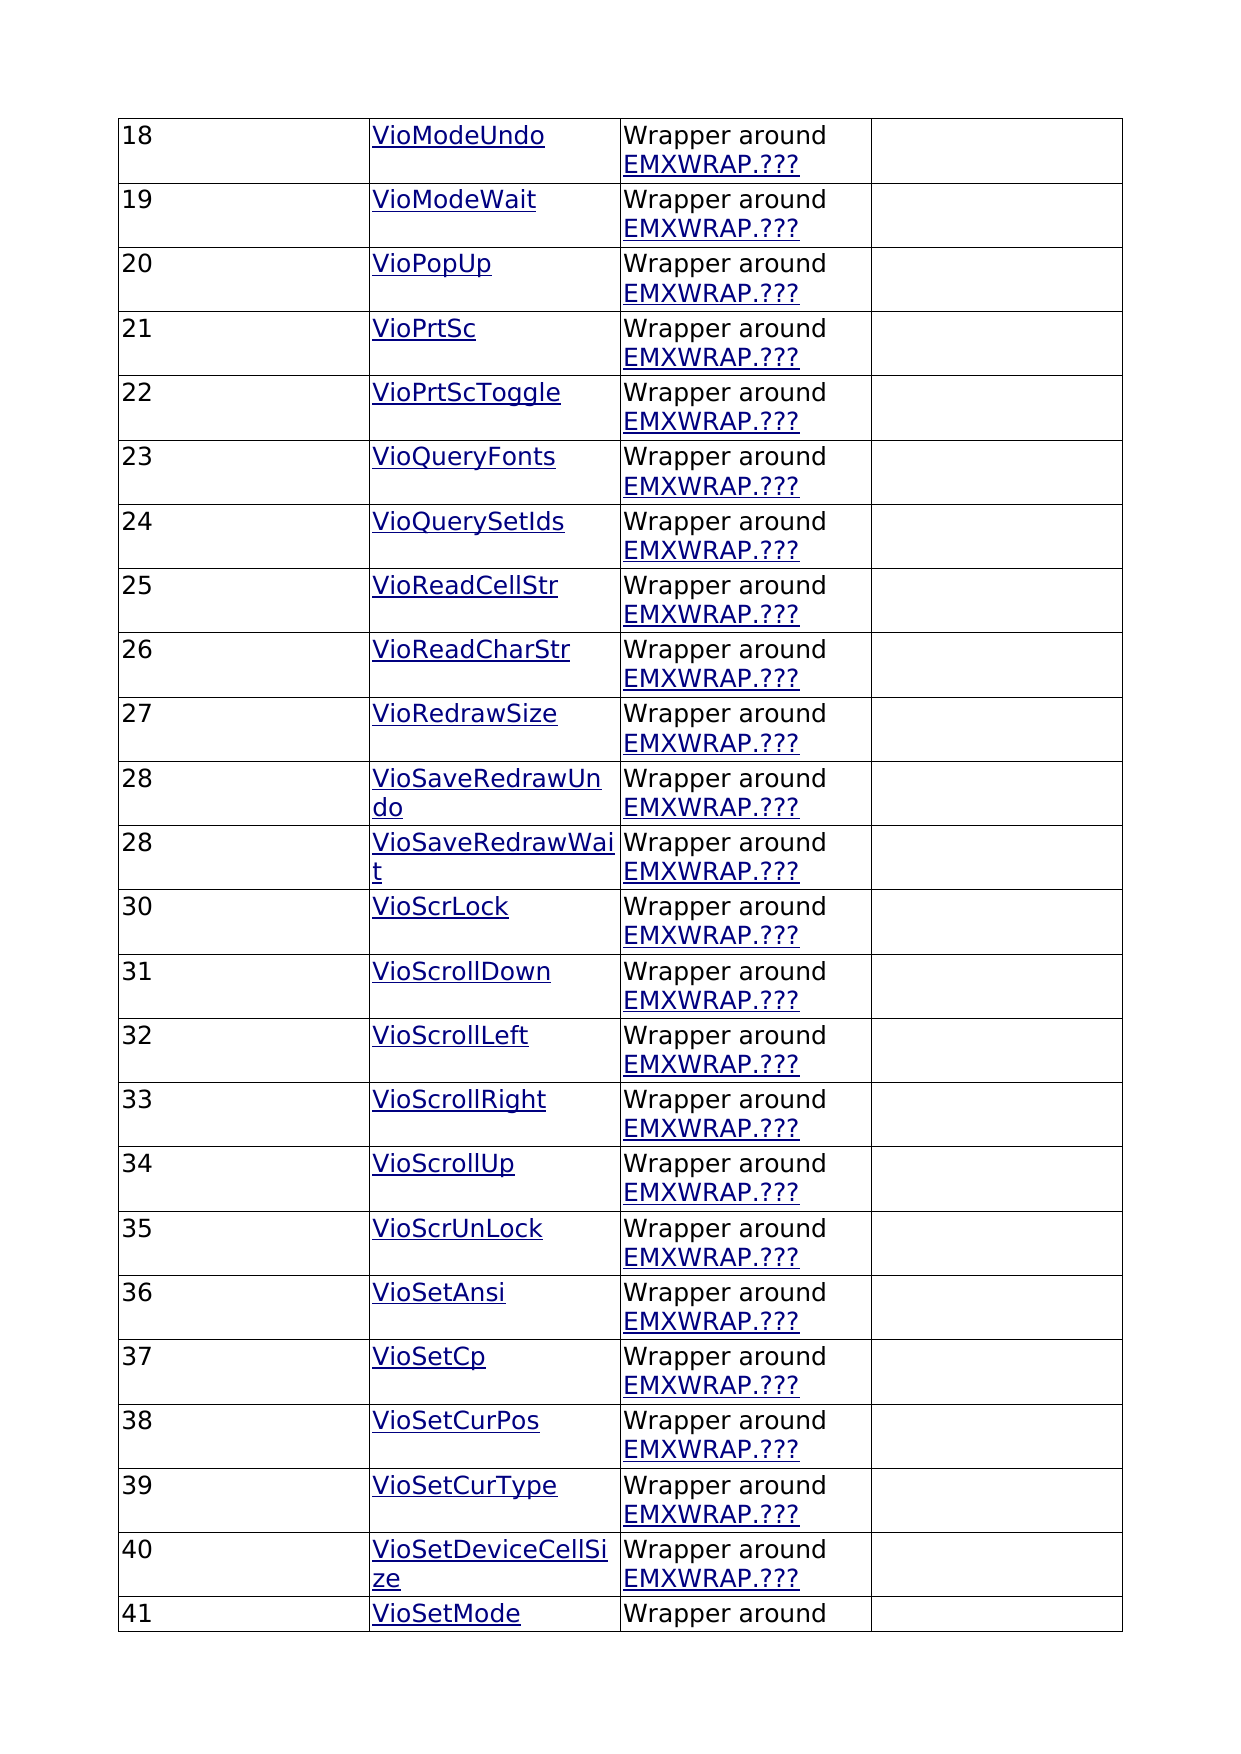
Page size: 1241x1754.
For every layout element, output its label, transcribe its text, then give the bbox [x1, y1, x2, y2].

table_cell 20 [119, 248, 369, 311]
table_cell [872, 1405, 1122, 1468]
table_cell Wrapper around EMXWRAP.??? [621, 890, 871, 954]
table_cell VioSaveRedrawWait [370, 826, 620, 889]
table_cell VioPrtScToggle [370, 376, 620, 439]
table_cell VioRedrawSize [370, 698, 620, 761]
table_cell VioScrLock [370, 890, 620, 954]
table_cell Wrapper around EMXWRAP.??? [621, 1019, 871, 1082]
table_cell Wrapper around EMXWRAP.??? [621, 1083, 871, 1146]
table_cell [872, 1276, 1122, 1339]
table_cell VioScrollUp [370, 1147, 620, 1211]
table_cell 24 [119, 505, 369, 568]
table_cell Wrapper around EMXWRAP.??? [621, 119, 871, 182]
table_cell 26 [119, 633, 369, 697]
table_cell [872, 184, 1122, 247]
table_cell VioSetCurType [370, 1469, 620, 1532]
table_cell Wrapper around EMXWRAP.??? [621, 1147, 871, 1211]
table_cell Wrapper around EMXWRAP.??? [621, 762, 871, 825]
table_cell [872, 1340, 1122, 1403]
table_cell 21 [119, 312, 369, 375]
table_cell VioSaveRedrawUndo [370, 762, 620, 825]
table_cell Wrapper around EMXWRAP.??? [621, 248, 871, 311]
table_cell [872, 633, 1122, 697]
table_cell 34 [119, 1147, 369, 1211]
table_cell [872, 1597, 1122, 1631]
table_cell Wrapper around [621, 1597, 871, 1631]
table_cell Wrapper around EMXWRAP.??? [621, 826, 871, 889]
table_cell 28 [119, 762, 369, 825]
table_cell [872, 698, 1122, 761]
table_cell 36 [119, 1276, 369, 1339]
table_cell 25 [119, 569, 369, 632]
table_cell [872, 1533, 1122, 1596]
table_cell [872, 1212, 1122, 1275]
table_cell [872, 376, 1122, 439]
table_cell VioScrollLeft [370, 1019, 620, 1082]
table_cell 38 [119, 1405, 369, 1468]
table_cell 37 [119, 1340, 369, 1403]
table_cell 31 [119, 955, 369, 1018]
table_cell Wrapper around EMXWRAP.??? [621, 1212, 871, 1275]
table_cell Wrapper around EMXWRAP.??? [621, 633, 871, 697]
table_cell 32 [119, 1019, 369, 1082]
table_cell 35 [119, 1212, 369, 1275]
table_cell [872, 119, 1122, 182]
table_cell [872, 505, 1122, 568]
table_cell 33 [119, 1083, 369, 1146]
table_cell VioReadCharStr [370, 633, 620, 697]
table_cell Wrapper around EMXWRAP.??? [621, 184, 871, 247]
table_cell Wrapper around EMXWRAP.??? [621, 376, 871, 439]
table_cell [872, 248, 1122, 311]
table_cell Wrapper around EMXWRAP.??? [621, 698, 871, 761]
table_cell VioPopUp [370, 248, 620, 311]
table_cell Wrapper around EMXWRAP.??? [621, 1340, 871, 1403]
table_cell [872, 1147, 1122, 1211]
table_cell [872, 762, 1122, 825]
table_cell VioScrollRight [370, 1083, 620, 1146]
table_cell [872, 1019, 1122, 1082]
table_cell VioSetMode [370, 1597, 620, 1631]
table_cell Wrapper around EMXWRAP.??? [621, 569, 871, 632]
table_cell 27 [119, 698, 369, 761]
table_cell 19 [119, 184, 369, 247]
table_cell VioQuerySetIds [370, 505, 620, 568]
table_cell Wrapper around EMXWRAP.??? [621, 1469, 871, 1532]
table_cell VioScrollDown [370, 955, 620, 1018]
table_cell VioPrtSc [370, 312, 620, 375]
table_cell [872, 955, 1122, 1018]
table_cell VioScrUnLock [370, 1212, 620, 1275]
table_cell Wrapper around EMXWRAP.??? [621, 955, 871, 1018]
table_cell VioModeUndo [370, 119, 620, 182]
table_cell [872, 826, 1122, 889]
table_cell [872, 1469, 1122, 1532]
table_cell [872, 890, 1122, 954]
table_cell VioQueryFonts [370, 441, 620, 504]
table_cell [872, 441, 1122, 504]
table_cell VioReadCellStr [370, 569, 620, 632]
table_cell Wrapper around EMXWRAP.??? [621, 1533, 871, 1596]
table_cell VioSetDeviceCellSize [370, 1533, 620, 1596]
table_cell [872, 1083, 1122, 1146]
table_cell 22 [119, 376, 369, 439]
table_cell 28 [119, 826, 369, 889]
table_cell 23 [119, 441, 369, 504]
table_cell Wrapper around EMXWRAP.??? [621, 1405, 871, 1468]
table_cell VioSetAnsi [370, 1276, 620, 1339]
table_cell 40 [119, 1533, 369, 1596]
table_cell [872, 312, 1122, 375]
table_cell Wrapper around EMXWRAP.??? [621, 505, 871, 568]
table_cell Wrapper around EMXWRAP.??? [621, 1276, 871, 1339]
table_cell Wrapper around EMXWRAP.??? [621, 441, 871, 504]
table_cell Wrapper around EMXWRAP.??? [621, 312, 871, 375]
table_cell VioSetCurPos [370, 1405, 620, 1468]
table_cell 41 [119, 1597, 369, 1631]
table_cell 18 [119, 119, 369, 182]
table_cell 39 [119, 1469, 369, 1532]
table_cell VioSetCp [370, 1340, 620, 1403]
table_cell VioModeWait [370, 184, 620, 247]
table_cell 30 [119, 890, 369, 954]
table_cell [872, 569, 1122, 632]
